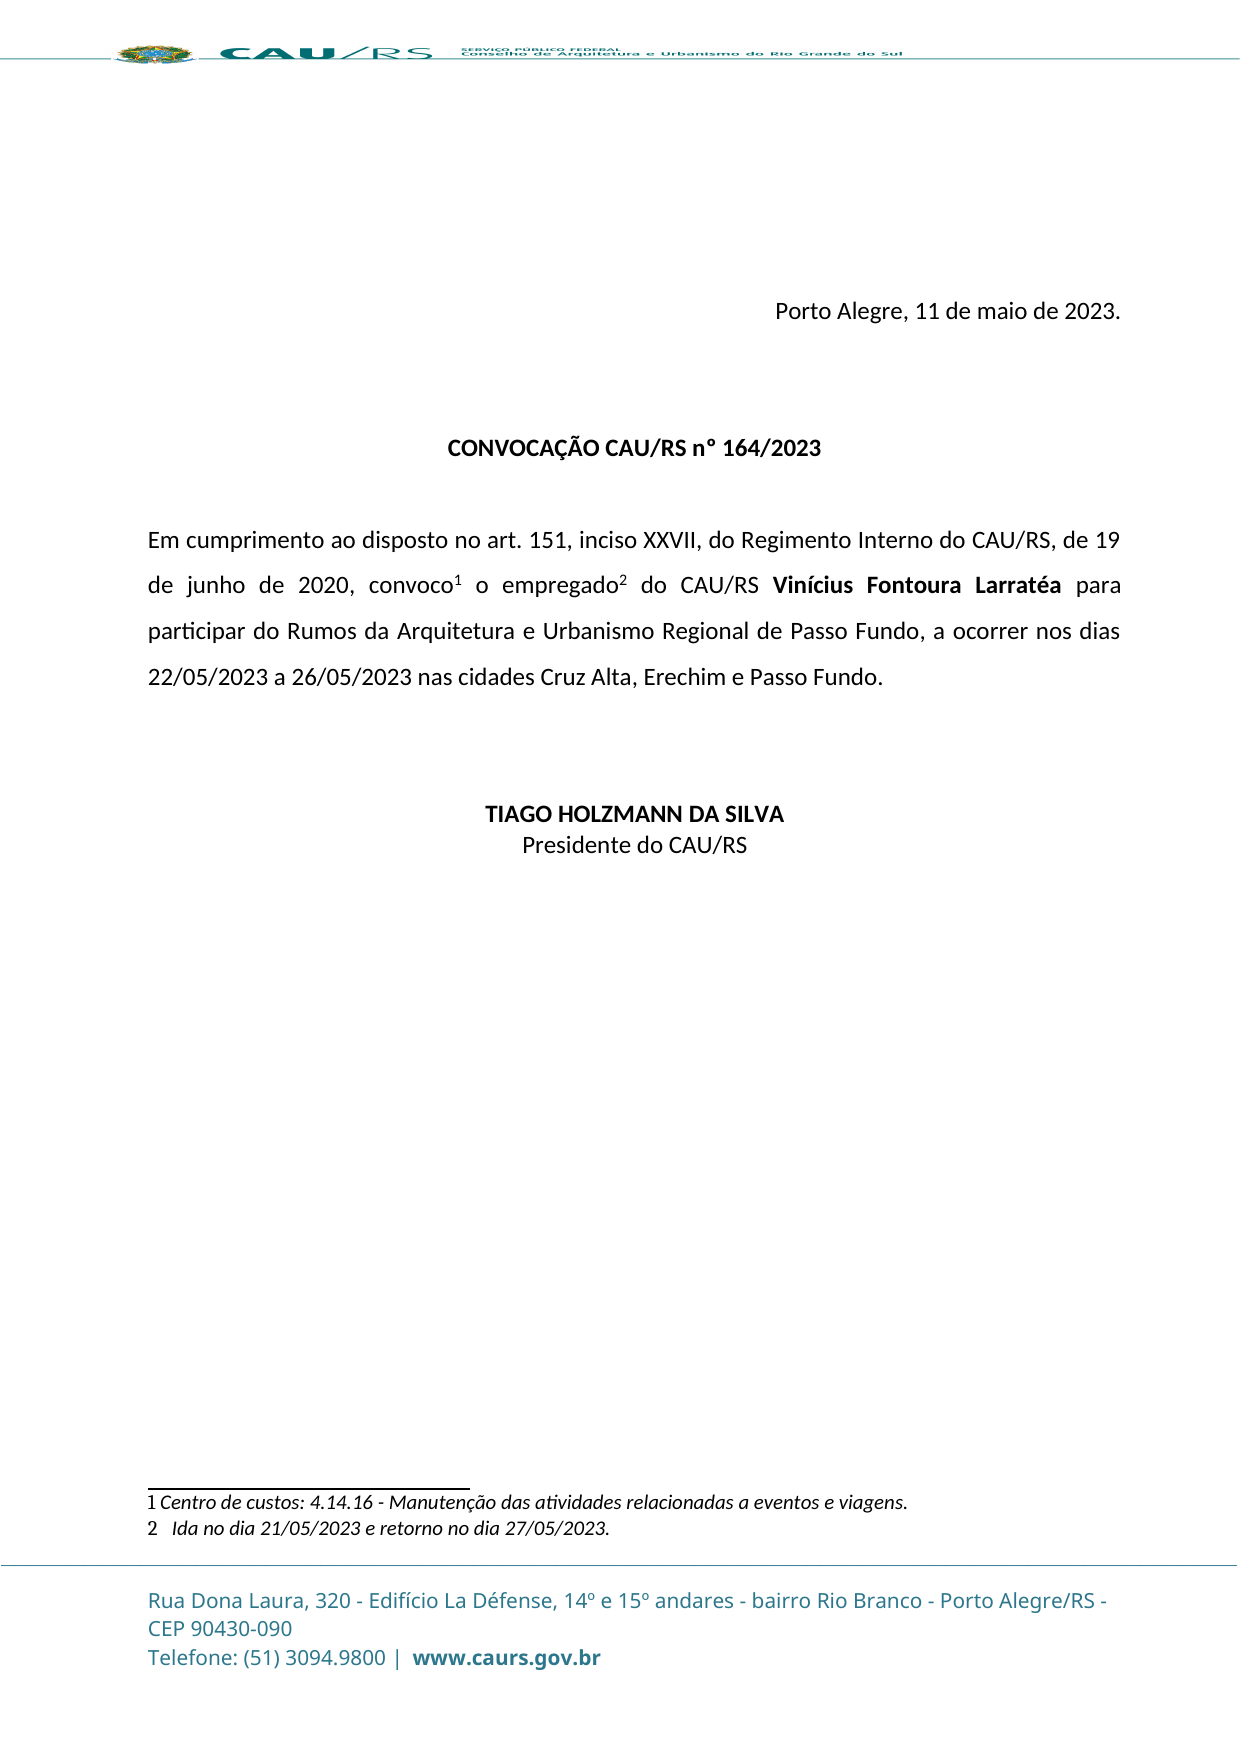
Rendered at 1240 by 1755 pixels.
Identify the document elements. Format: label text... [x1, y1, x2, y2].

text Presidente do CAU/RS [148, 829, 1121, 859]
text Porto Alegre, 11 de maio de 2023. [148, 295, 1121, 326]
text CONVOCAÇÃO CAU/RS nº 164/2023 [148, 432, 1121, 463]
text Ida no dia 21/05/2023 e retorno no dia 27/05/2023. [148, 1515, 1121, 1540]
text TIAGO HOLZMANN DA SILVA [148, 798, 1121, 829]
text Centro de custos: 4.14.16 - Manutenção das atividades relacionadas a eventos e viagens. [148, 1489, 1121, 1515]
text Em cumprimento ao disposto no art. 151, inciso XXVII, do Regimento Interno do CAU/RS, de 19 de junho de 2020, convoco o empregado do CAU/RS Vinícius Fontoura Larratéa para participar do Rumos da Arquitetura e Urbanismo Regional de Passo Fundo, a ocorrer nos dias 22/05/2023 a 26/05/2023 nas cidades Cruz Alta, Erechim e Passo Fundo. [148, 524, 1121, 692]
